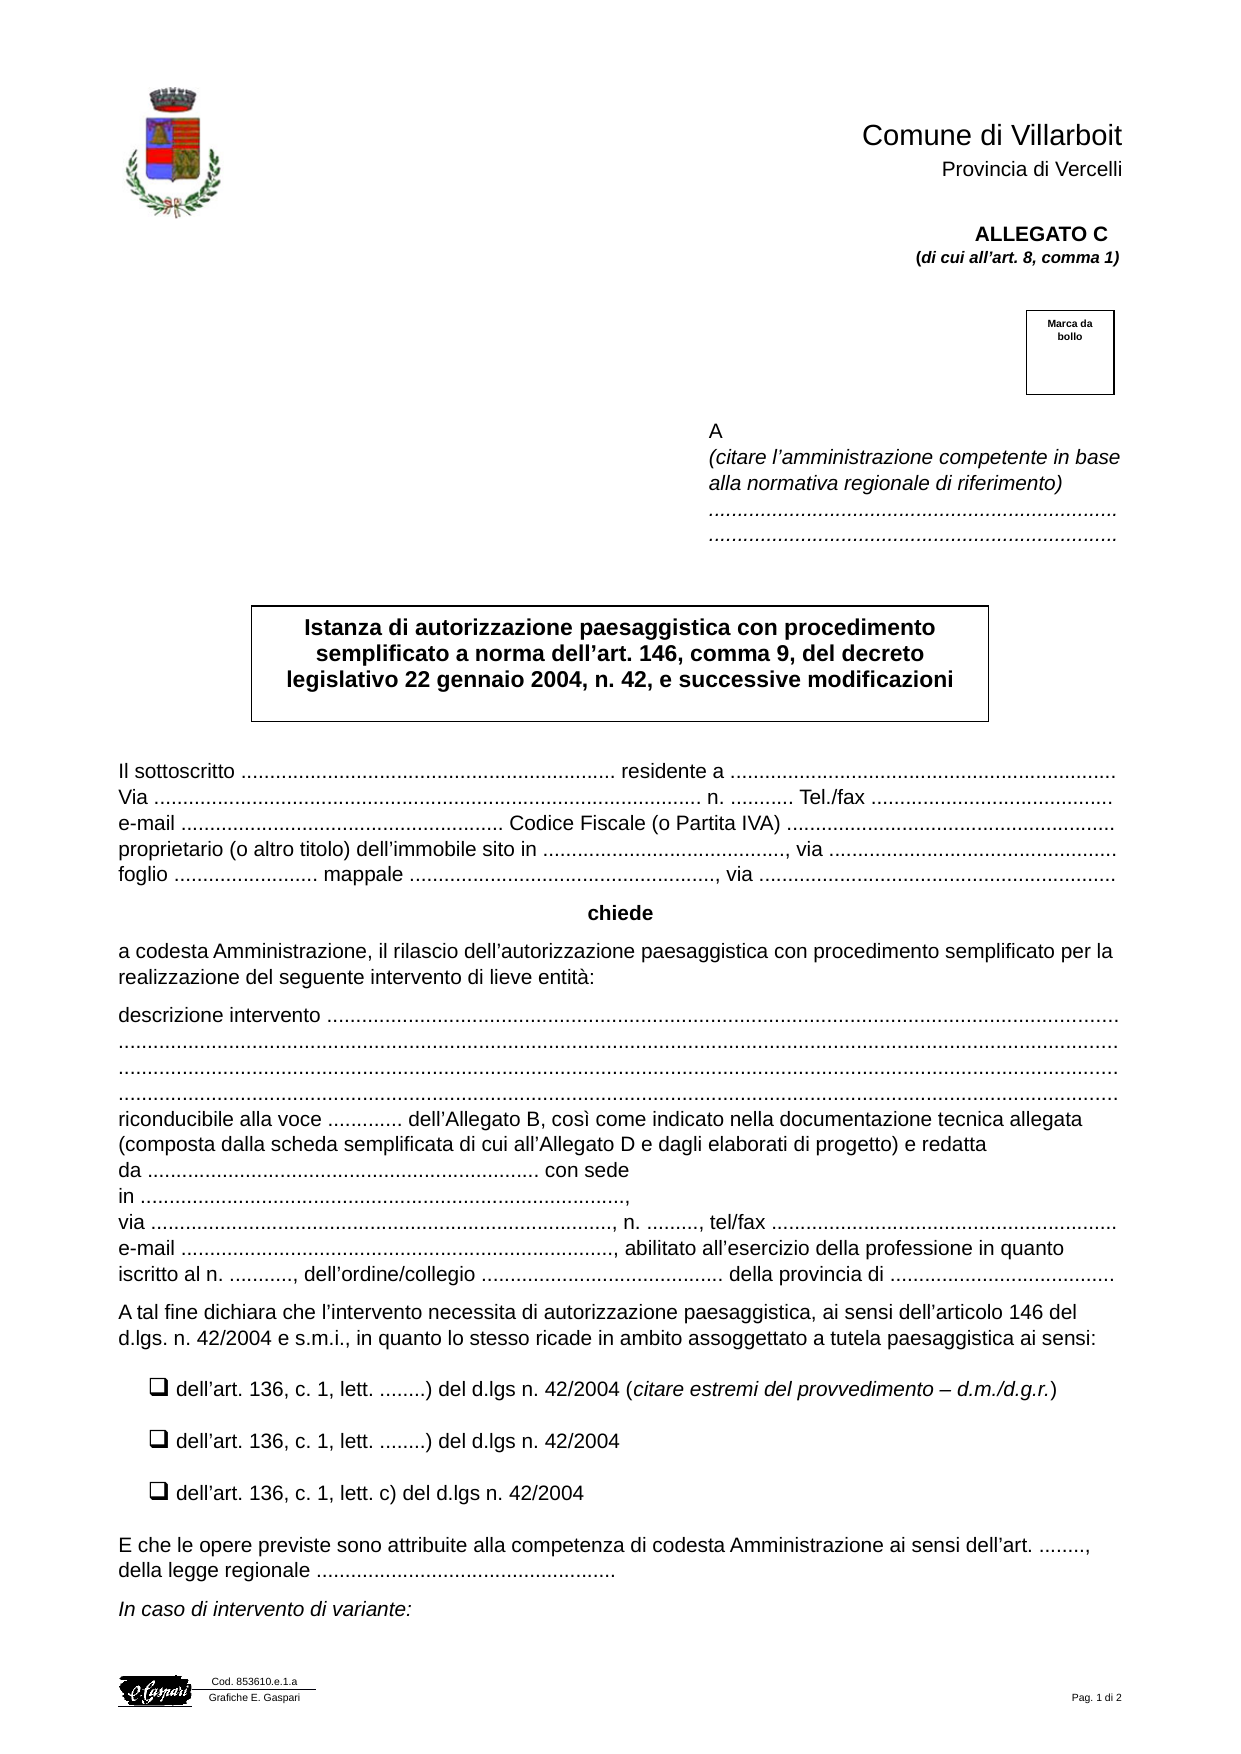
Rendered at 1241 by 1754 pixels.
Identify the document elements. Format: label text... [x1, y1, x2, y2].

text alla normativa regionale di riferimento) [118, 471, 1122, 494]
text riconducibile alla voce ............. dell’Allegato B, così come indicato nella documentazione tecnica allegata (composta dalla scheda semplificata di cui all’Allegato D e dagli elaborati di progetto) e redatta da .................................................................... con sede in ...................................................................................., via ................................................................................, n. ........., tel/fax ............................................................ e-mail ..........................................................................., abilitato all’esercizio della professione in quanto iscritto al n. ..........., dell’ordine/collegio .......................................... della provincia di ....................................... [118, 1106, 1122, 1285]
text In caso di intervento di variante: [118, 1597, 1122, 1621]
text Comune di Villarboit [224, 118, 1122, 152]
picture [118, 1674, 192, 1706]
text Provincia di Vercelli [224, 157, 1122, 181]
picture [122, 87, 224, 219]
text Il sottoscritto ................................................................. residente a ................................................................... Via ............................................................................................... n. ........... Tel./fax .......................................... e-mail ........................................................ Codice Fiscale (o Partita IVA) ......................................................... proprietario (o altro titolo) dell’immobile sito in .........................................., via .................................................. foglio ......................... mappale ....................................................., via .............................................................. [118, 759, 1122, 886]
text chiede [118, 901, 1122, 924]
text ....................................................................... [118, 522, 1122, 546]
text A [118, 419, 1122, 443]
text E che le opere previste sono attribuite alla competenza di codesta Amministrazione ai sensi dell’art. ........, della legge regionale .................................................... [118, 1532, 1122, 1582]
text ALLEGATO C [118, 222, 1122, 246]
text a codesta Amministrazione, il rilascio dell’autorizzazione paesaggistica con procedimento semplificato per la realizzazione del seguente intervento di lieve entità: [118, 939, 1122, 989]
text (citare l’amministrazione competente in base [118, 445, 1122, 469]
text A tal fine dichiara che l’intervento necessita di autorizzazione paesaggistica, ai sensi dell’articolo 146 del d.lgs. n. 42/2004 e s.m.i., in quanto lo stesso ricade in ambito assoggettato a tutela paesaggistica ai sensi: [118, 1300, 1122, 1349]
text descrizione intervento [118, 1003, 1122, 1027]
text  dell’art. 136, c. 1, lett. ........) del d.lgs n. 42/2004 (citare estremi del provvedimento – d.m./d.g.r.) [118, 1376, 1122, 1401]
text  dell’art. 136, c. 1, lett. ........) del d.lgs n. 42/2004 [118, 1428, 1122, 1453]
text (di cui all’art. 8, comma 1) [118, 247, 1122, 267]
text  dell’art. 136, c. 1, lett. c) del d.lgs n. 42/2004 [118, 1480, 1122, 1505]
text ....................................................................... [118, 496, 1122, 520]
